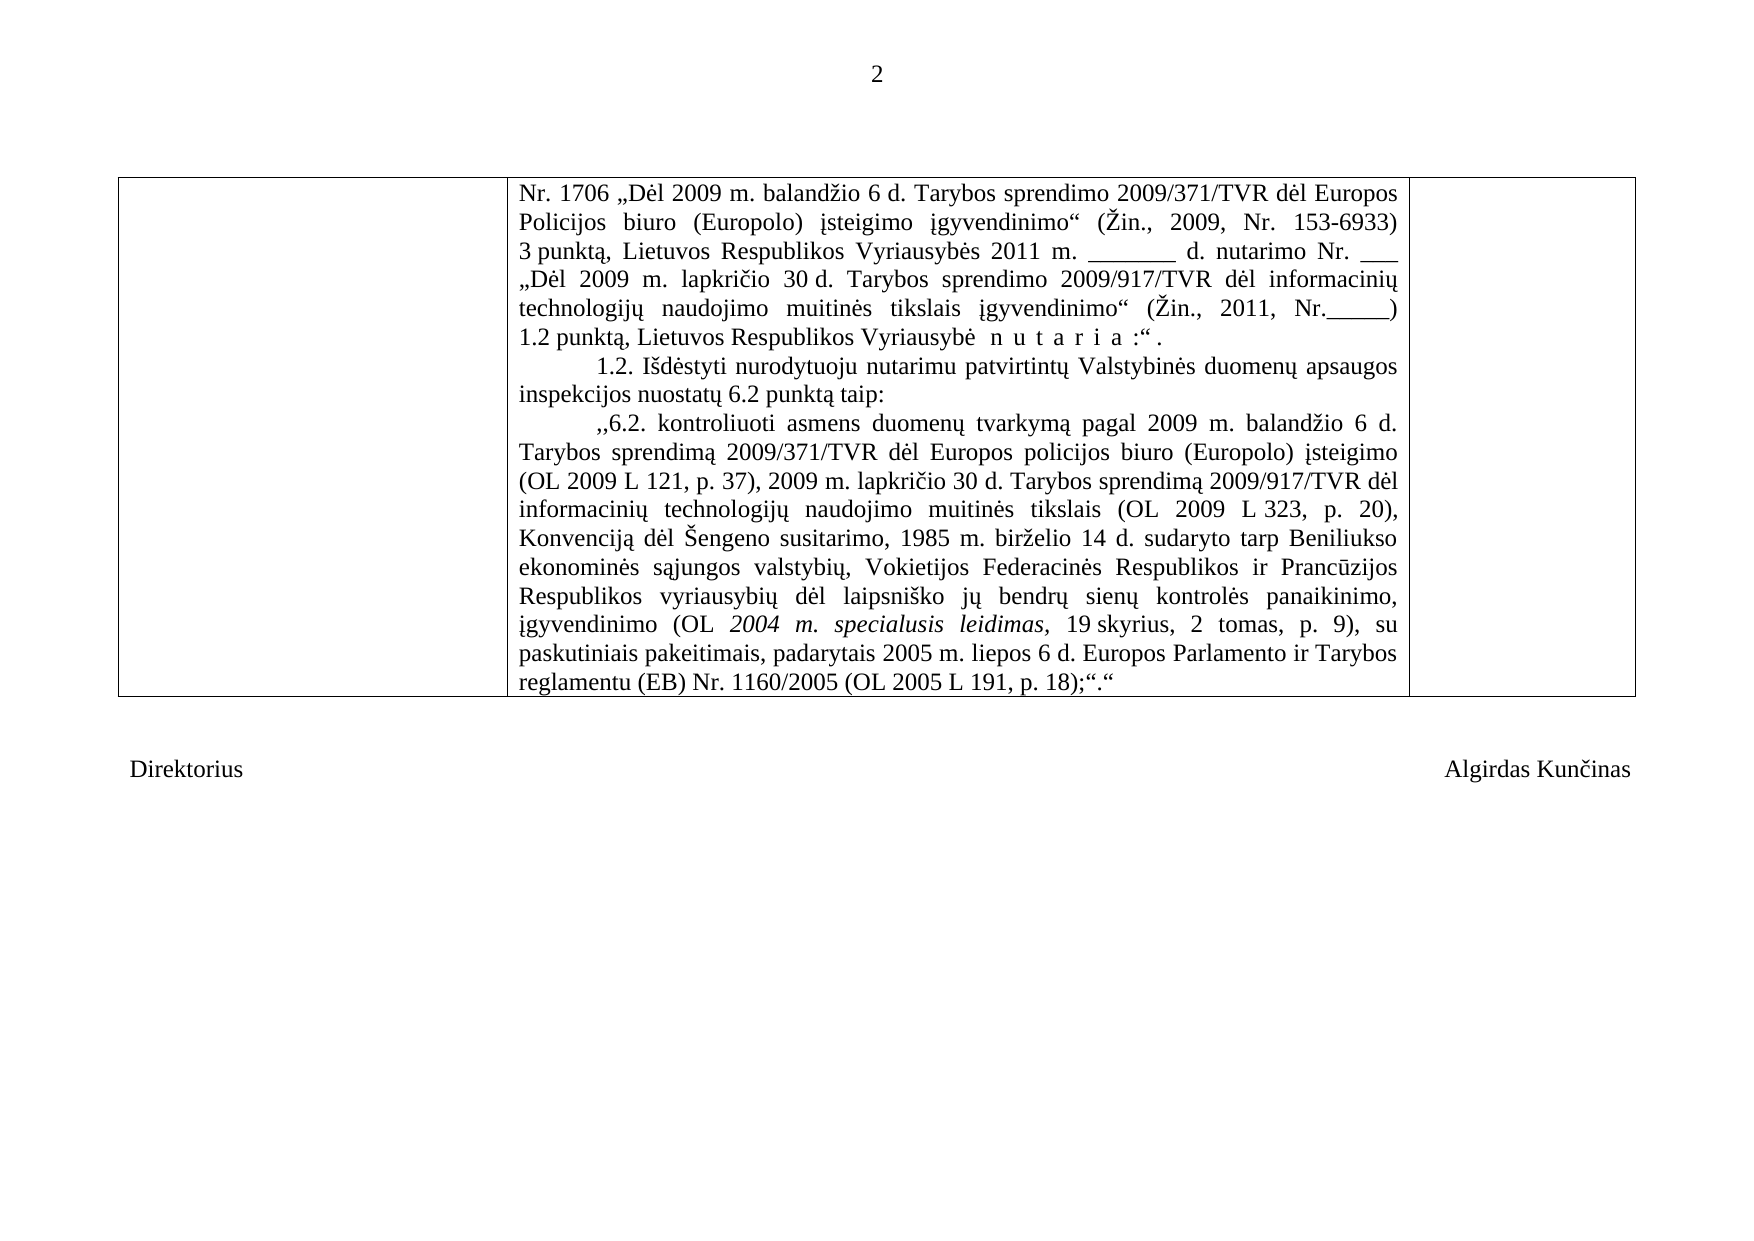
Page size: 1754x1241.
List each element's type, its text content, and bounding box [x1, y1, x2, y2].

table_cell Nr. 1706 „Dėl 2009 m. balandžio 6 d. Tarybos sprendimo 2009/371/TVR dėl Europos Policijos biuro (Europolo) įsteigimo įgyvendinimo“ (Žin., 2009, Nr. 153-6933) 3 punktą, Lietuvos Respublikos Vyriausybės 2011 m. _______ d. nutarimo Nr. ___ „Dėl 2009 m. lapkričio 30 d. Tarybos sprendimo 2009/917/TVR dėl informacinių technologijų naudojimo muitinės tikslais įgyvendinimo“ (Žin., 2011, Nr._____) 1.2 punktą, Lietuvos Respublikos Vyriausybė nutaria:“. 1.2. Išdėstyti nurodytuoju nutarimu patvirtintų Valstybinės duomenų apsaugos inspekcijos nuostatų 6.2 punktą taip: ,,6.2. kontroliuoti asmens duomenų tvarkymą pagal 2009 m. balandžio 6 d. Tarybos sprendimą 2009/371/TVR dėl Europos policijos biuro (Europolo) įsteigimo (OL 2009 L 121, p. 37), 2009 m. lapkričio 30 d. Tarybos sprendimą 2009/917/TVR dėl informacinių technologijų naudojimo muitinės tikslais (OL 2009 L 323, p. 20), Konvenciją dėl Šengeno susitarimo, 1985 m. birželio 14 d. sudaryto tarp Beniliukso ekonominės sąjungos valstybių, Vokietijos Federacinės Respublikos ir Prancūzijos Respublikos vyriausybių dėl laipsniško jų bendrų sienų kontrolės panaikinimo, įgyvendinimo (OL 2004 m. specialusis leidimas, 19 skyrius, 2 tomas, p. 9), su paskutiniais pakeitimais, padarytais 2005 m. liepos 6 d. Europos Parlamento ir Tarybos reglamentu (EB) Nr. 1160/2005 (OL 2005 L 191, p. 18);“.“ [508, 178, 1409, 696]
table_header Direktorius [118, 754, 1433, 783]
table_cell [1410, 178, 1635, 696]
table_cell [119, 178, 507, 696]
table_header Algirdas Kunčinas [1433, 754, 1669, 783]
